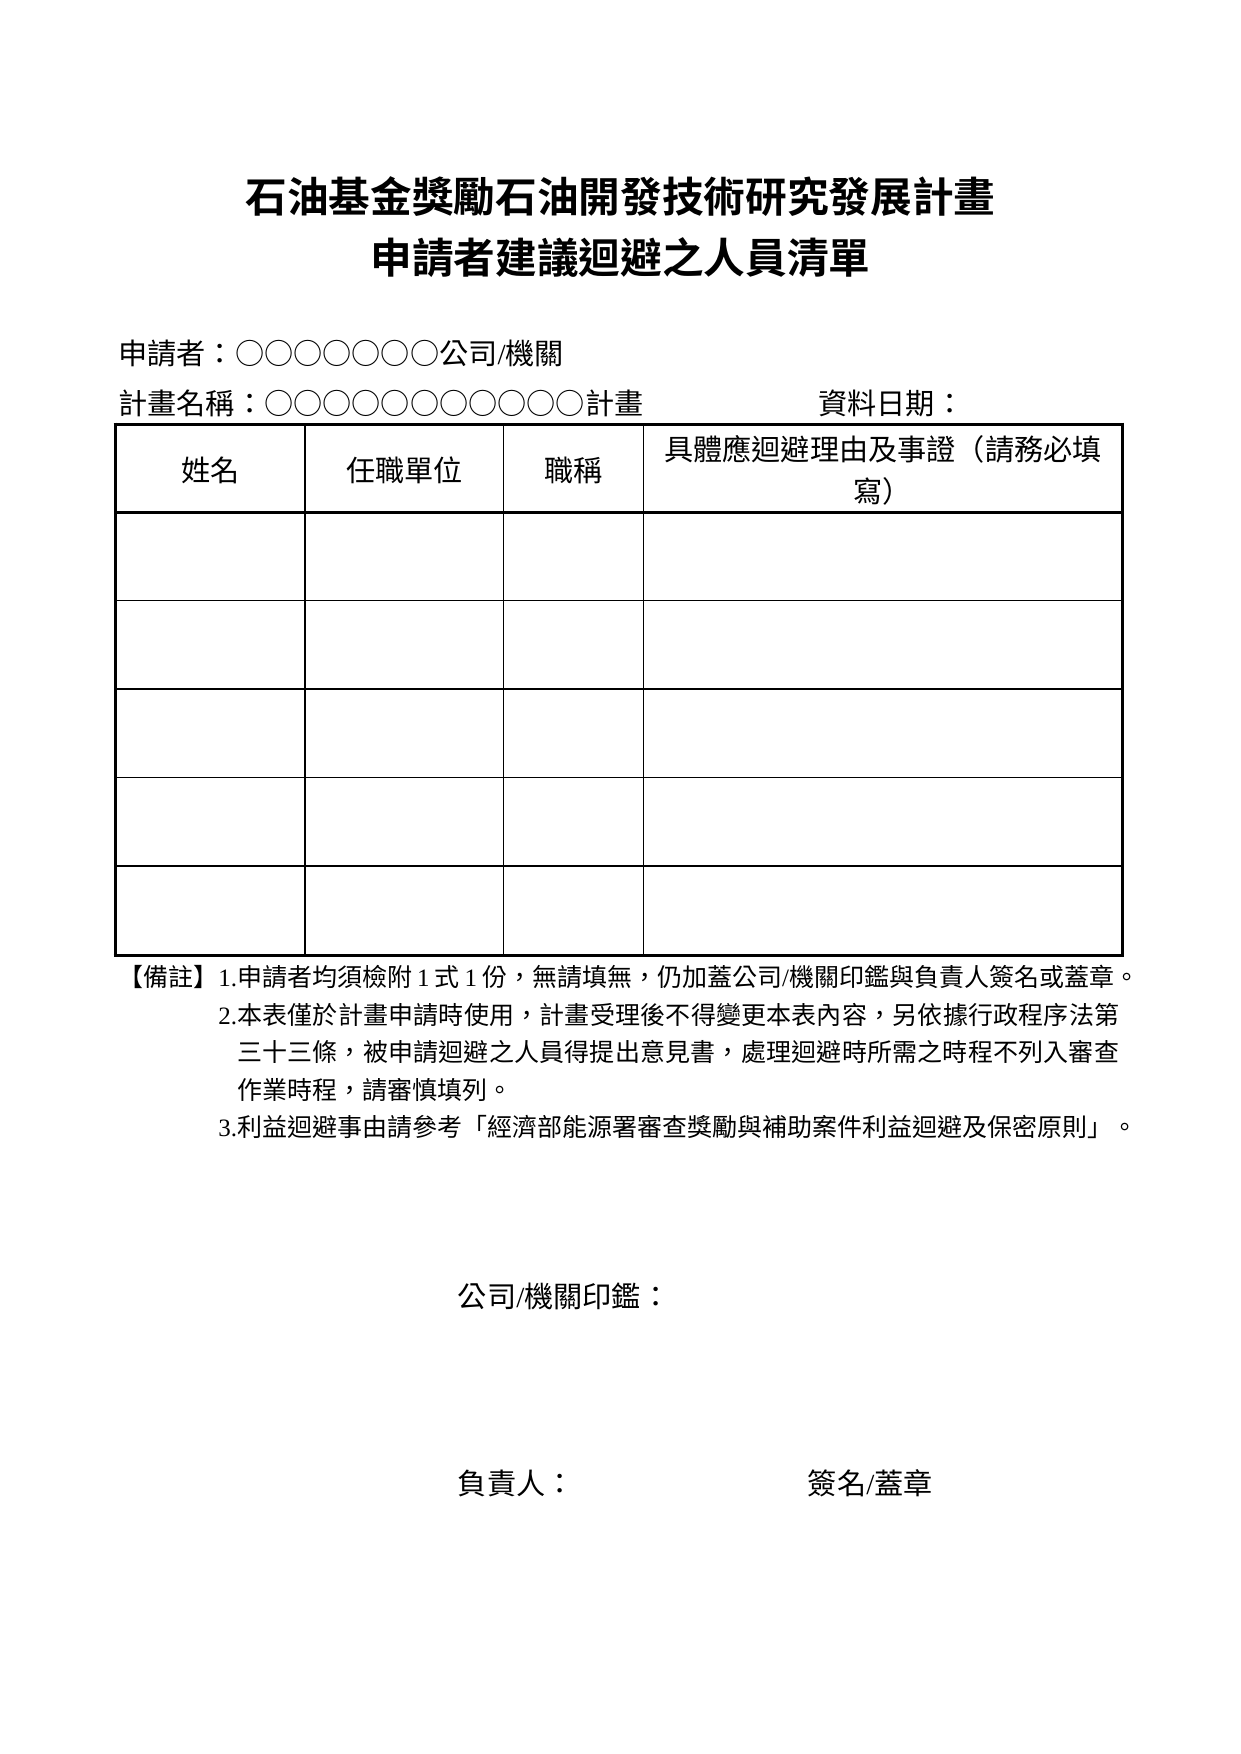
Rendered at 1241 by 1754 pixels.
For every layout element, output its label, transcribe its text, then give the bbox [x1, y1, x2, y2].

table_cell [644, 514, 1121, 600]
table_cell [504, 867, 643, 954]
text 申請者：○○○○○○○公司/機關 [118, 323, 1193, 373]
table_cell [117, 867, 304, 954]
text 負責人： 簽名/蓋章 [458, 1444, 1202, 1519]
table_cell [504, 778, 643, 865]
text 【備註】1.申請者均須檢附1式1份，無請填無，仍加蓋公司/機關印鑑與負責人簽名或蓋章。 [118, 957, 1122, 994]
text 公司/機關印鑑： [458, 1257, 1202, 1332]
text 申請者建議迴避之人員清單 [118, 225, 1122, 285]
table_cell [504, 690, 643, 777]
text 2.本表僅於計畫申請時使用，計畫受理後不得變更本表內容，另依據行政程序法第三十三條，被申請迴避之人員得提出意見書，處理迴避時所需之時程不列入審查作業時程，請審慎填列。 [218, 994, 1122, 1107]
table_cell [306, 514, 503, 600]
table_cell [306, 778, 503, 865]
table_cell [117, 514, 304, 600]
table_cell [117, 778, 304, 865]
table_header 姓名 [117, 426, 304, 511]
table_cell [117, 690, 304, 777]
table_cell [644, 690, 1121, 777]
table_cell [504, 514, 643, 600]
table_cell [306, 601, 503, 688]
table_cell [306, 867, 503, 954]
table_cell [306, 690, 503, 777]
text 石油基金獎勵石油開發技術研究發展計畫 [118, 164, 1122, 225]
table_cell [644, 867, 1121, 954]
text 3.利益迴避事由請參考「經濟部能源署審查獎勵與補助案件利益迴避及保密原則」。 [218, 1107, 1122, 1144]
text 計畫名稱：○○○○○○○○○○○計畫 資料日期： [118, 373, 1193, 423]
table_cell [117, 601, 304, 688]
table_cell [504, 601, 643, 688]
table_header 任職單位 [306, 426, 503, 511]
table_cell [644, 778, 1121, 865]
table_header 職稱 [504, 426, 643, 511]
table_cell [644, 601, 1121, 688]
table_header 具體應迴避理由及事證（請務必填寫） [644, 426, 1121, 511]
